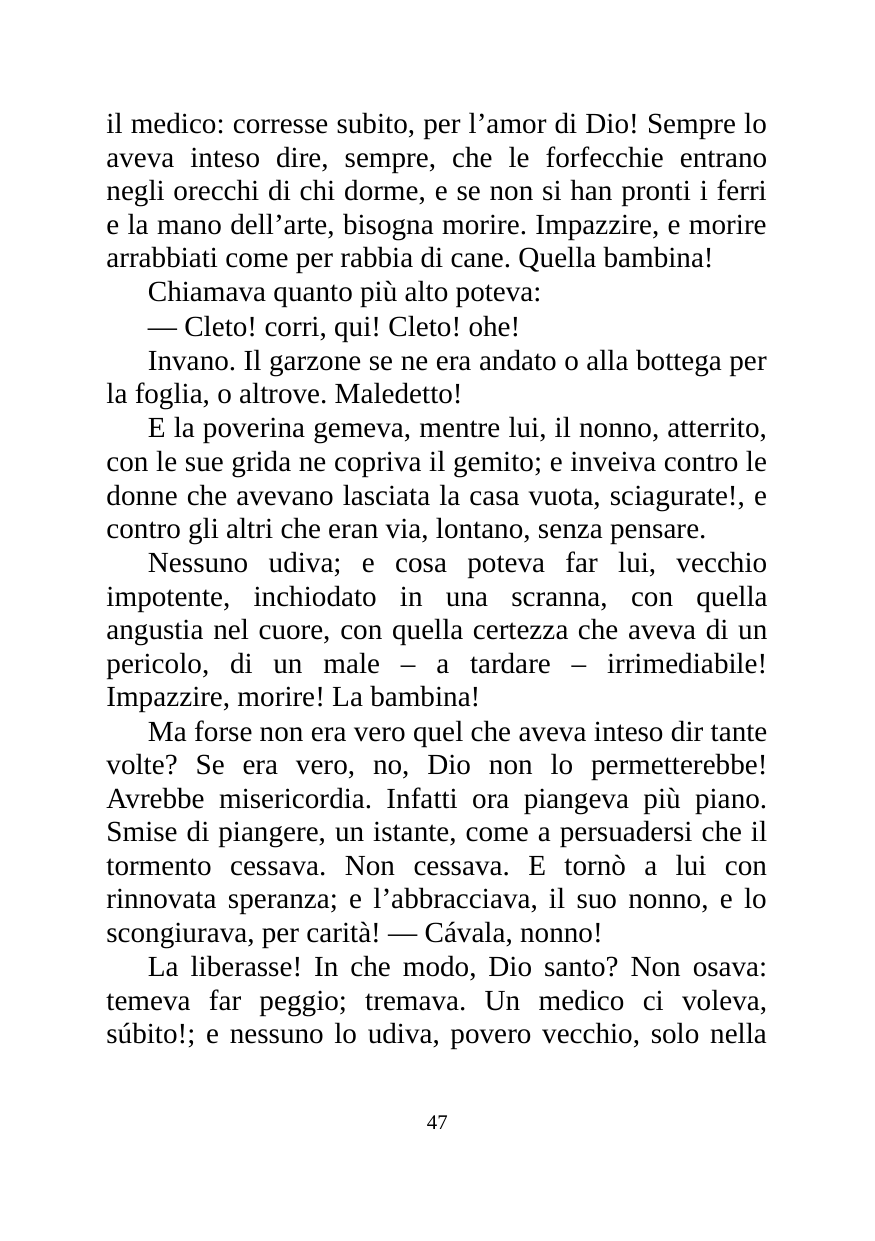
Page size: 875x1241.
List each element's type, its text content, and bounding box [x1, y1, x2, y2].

text La liberasse! In che modo, Dio santo? Non osava: temeva far peggio; tremava. Un medico ci voleva, súbito!; e nessuno lo udiva, povero vecchio, solo nella [106, 949, 768, 1050]
text — Cleto! corri, qui! Cleto! ohe! [106, 309, 768, 342]
text Invano. Il garzone se ne era andato o alla bottega per la foglia, o altrove. Maledetto! [106, 343, 768, 410]
text Nessuno udiva; e cosa poteva far lui, vecchio impotente, inchiodato in una scranna, con quella angustia nel cuore, con quella certezza che aveva di un pericolo, di un male – a tardare – irrimediabile! Impazzire, morire! La bambina! [106, 545, 768, 713]
text Ma forse non era vero quel che aveva inteso dir tante volte? Se era vero, no, Dio non lo permetterebbe! Avrebbe misericordia. Infatti ora piangeva più piano. Smise di piangere, un istante, come a persuadersi che il tormento cessava. Non cessava. E tornò a lui con rinnovata speranza; e l’abbracciava, il suo nonno, e lo scongiurava, per carità! — Cávala, nonno! [106, 714, 768, 948]
text il medico: corresse subito, per l’amor di Dio! Sempre lo aveva inteso dire, sempre, che le forfecchie entrano negli orecchi di chi dorme, e se non si han pronti i ferri e la mano dell’arte, bisogna morire. Impazzire, e morire arrabbiati come per rabbia di cane. Quella bambina! [106, 106, 768, 274]
text Chiamava quanto più alto poteva: [106, 274, 768, 308]
text E la poverina gemeva, mentre lui, il nonno, atterrito, con le sue grida ne copriva il gemito; e inveiva contro le donne che avevano lasciata la casa vuota, sciagurate!, e contro gli altri che eran via, lontano, senza pensare. [106, 411, 768, 545]
